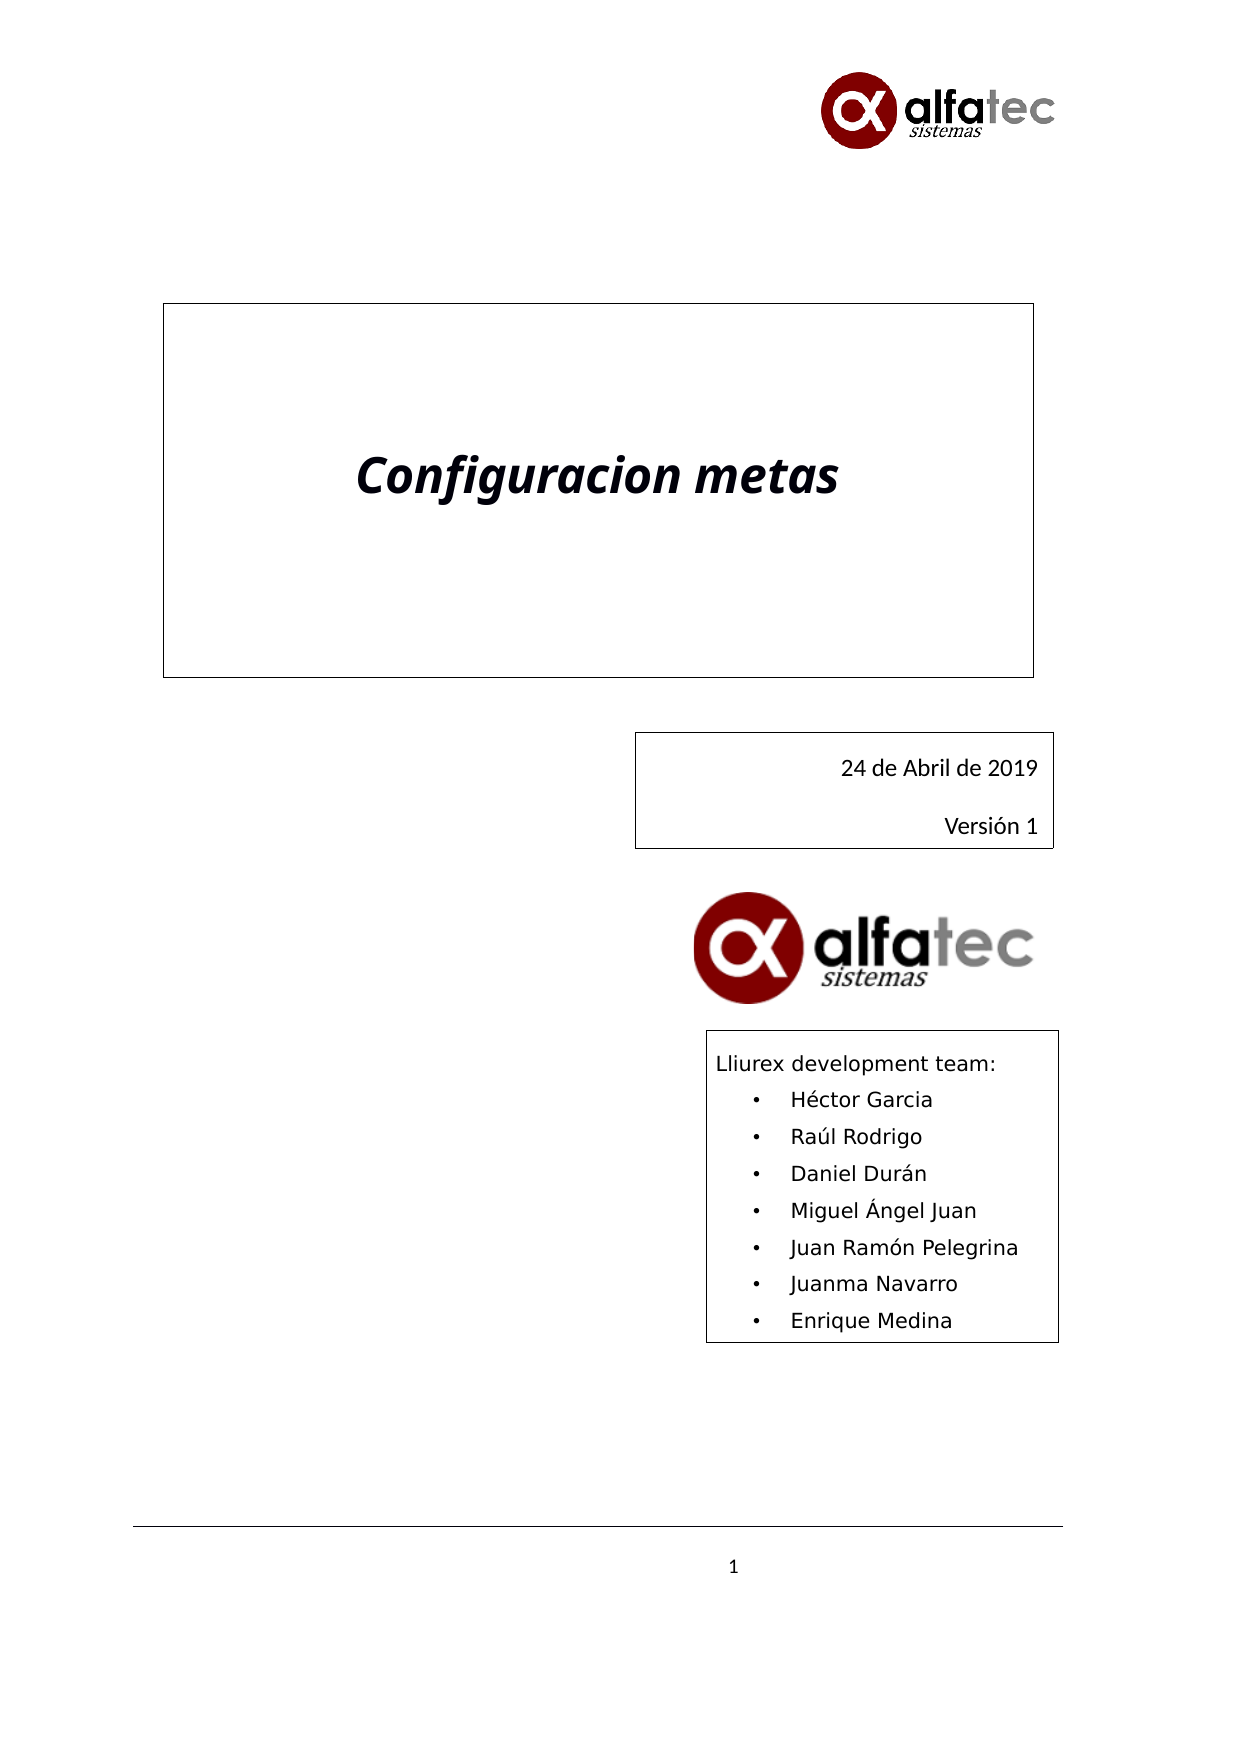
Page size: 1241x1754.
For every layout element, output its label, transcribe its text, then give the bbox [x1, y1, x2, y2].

list Daniel Durán [753, 1162, 1049, 1186]
list Héctor Garcia [753, 1088, 1049, 1113]
text Configuracion metas [164, 440, 1033, 508]
text Lliurex development team: [715, 1052, 1049, 1076]
list Juanma Navarro [753, 1272, 1049, 1297]
list Enrique Medina [753, 1309, 1049, 1333]
list Miguel Ángel Juan [753, 1199, 1049, 1223]
picture [821, 72, 1057, 149]
text 24 de Abril de 2019 [650, 752, 1038, 782]
picture [693, 892, 1037, 1004]
list Raúl Rodrigo [753, 1125, 1049, 1149]
list Juan Ramón Pelegrina [753, 1236, 1049, 1260]
text Versión 1 [650, 810, 1038, 841]
